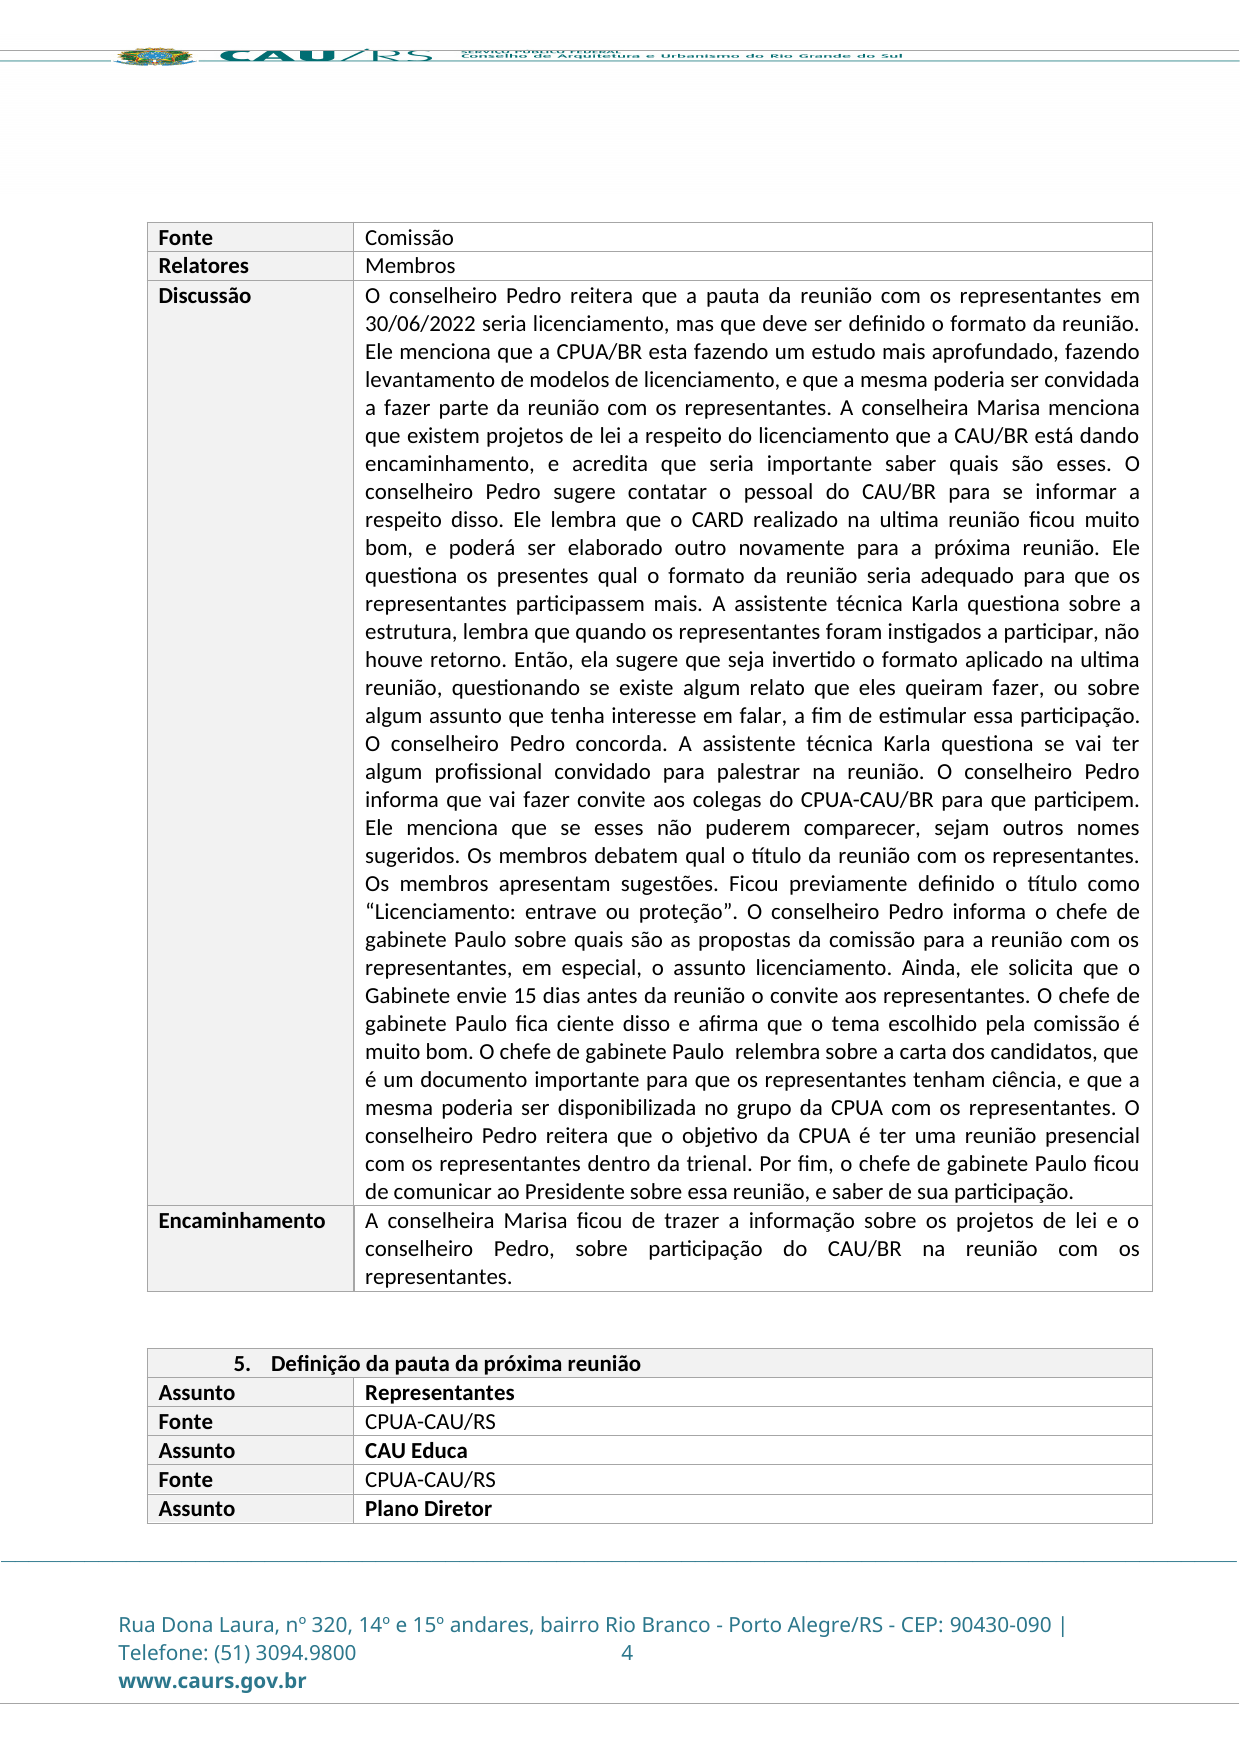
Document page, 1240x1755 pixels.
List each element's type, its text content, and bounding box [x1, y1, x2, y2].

table_cell Membros [354, 252, 1152, 280]
table_cell Comissão [354, 223, 1152, 251]
table_cell Plano Diretor [354, 1495, 1152, 1522]
table_cell Encaminhamento [148, 1206, 353, 1291]
table_cell O conselheiro Pedro reitera que a pauta da reunião com os representantes em 30/06/2022 seria licenciamento, mas que deve ser definido o formato da reunião. Ele menciona que a CPUA/BR esta fazendo um estudo mais aprofundado, fazendo levantamento de modelos de licenciamento, e que a mesma poderia ser convidada a fazer parte da reunião com os representantes. A conselheira Marisa menciona que existem projetos de lei a respeito do licenciamento que a CAU/BR está dando encaminhamento, e acredita que seria importante saber quais são esses. O conselheiro Pedro sugere contatar o pessoal do CAU/BR para se informar a respeito disso. Ele lembra que o CARD realizado na ultima reunião ficou muito bom, e poderá ser elaborado outro novamente para a próxima reunião. Ele questiona os presentes qual o formato da reunião seria adequado para que os representantes participassem mais. A assistente técnica Karla questiona sobre a estrutura, lembra que quando os representantes foram instigados a participar, não houve retorno. Então, ela sugere que seja invertido o formato aplicado na ultima reunião, questionando se existe algum relato que eles queiram fazer, ou sobre algum assunto que tenha interesse em falar, a fim de estimular essa participação. O conselheiro Pedro concorda. A assistente técnica Karla questiona se vai ter algum profissional convidado para palestrar na reunião. O conselheiro Pedro informa que vai fazer convite aos colegas do CPUA-CAU/BR para que participem. Ele menciona que se esses não puderem comparecer, sejam outros nomes sugeridos. Os membros debatem qual o título da reunião com os representantes. Os membros apresentam sugestões. Ficou previamente definido o título como “Licenciamento: entrave ou proteção”. O conselheiro Pedro informa o chefe de gabinete Paulo sobre quais são as propostas da comissão para a reunião com os representantes, em especial, o assunto licenciamento. Ainda, ele solicita que o Gabinete envie 15 dias antes da reunião o convite aos representantes. O chefe de gabinete Paulo fica ciente disso e afirma que o tema escolhido pela comissão é muito bom. O chefe de gabinete Paulo relembra sobre a carta dos candidatos, que é um documento importante para que os representantes tenham ciência, e que a mesma poderia ser disponibilizada no grupo da CPUA com os representantes. O conselheiro Pedro reitera que o objetivo da CPUA é ter uma reunião presencial com os representantes dentro da trienal. Por fim, o chefe de gabinete Paulo ficou de comunicar ao Presidente sobre essa reunião, e saber de sua participação. [354, 281, 1152, 1205]
table_cell CPUA-CAU/RS [354, 1407, 1152, 1435]
table_cell Fonte [148, 1407, 353, 1435]
table_cell A conselheira Marisa ficou de trazer a informação sobre os projetos de lei e o conselheiro Pedro, sobre participação do CAU/BR na reunião com os representantes. [355, 1206, 1152, 1291]
table_cell Fonte [148, 223, 353, 251]
table_cell [147, 1292, 1153, 1348]
table_cell Definição da pauta da próxima reunião [148, 1349, 1152, 1377]
table_cell CAU Educa [354, 1436, 1152, 1464]
table_cell CPUA-CAU/RS [354, 1465, 1152, 1493]
table_cell Assunto [148, 1436, 353, 1464]
table_cell Assunto [148, 1495, 353, 1522]
table_cell Discussão [148, 281, 353, 1205]
table_cell Fonte [148, 1465, 353, 1493]
table_cell Assunto [148, 1378, 353, 1406]
table_cell Representantes [354, 1378, 1152, 1406]
table_cell Relatores [148, 252, 353, 280]
